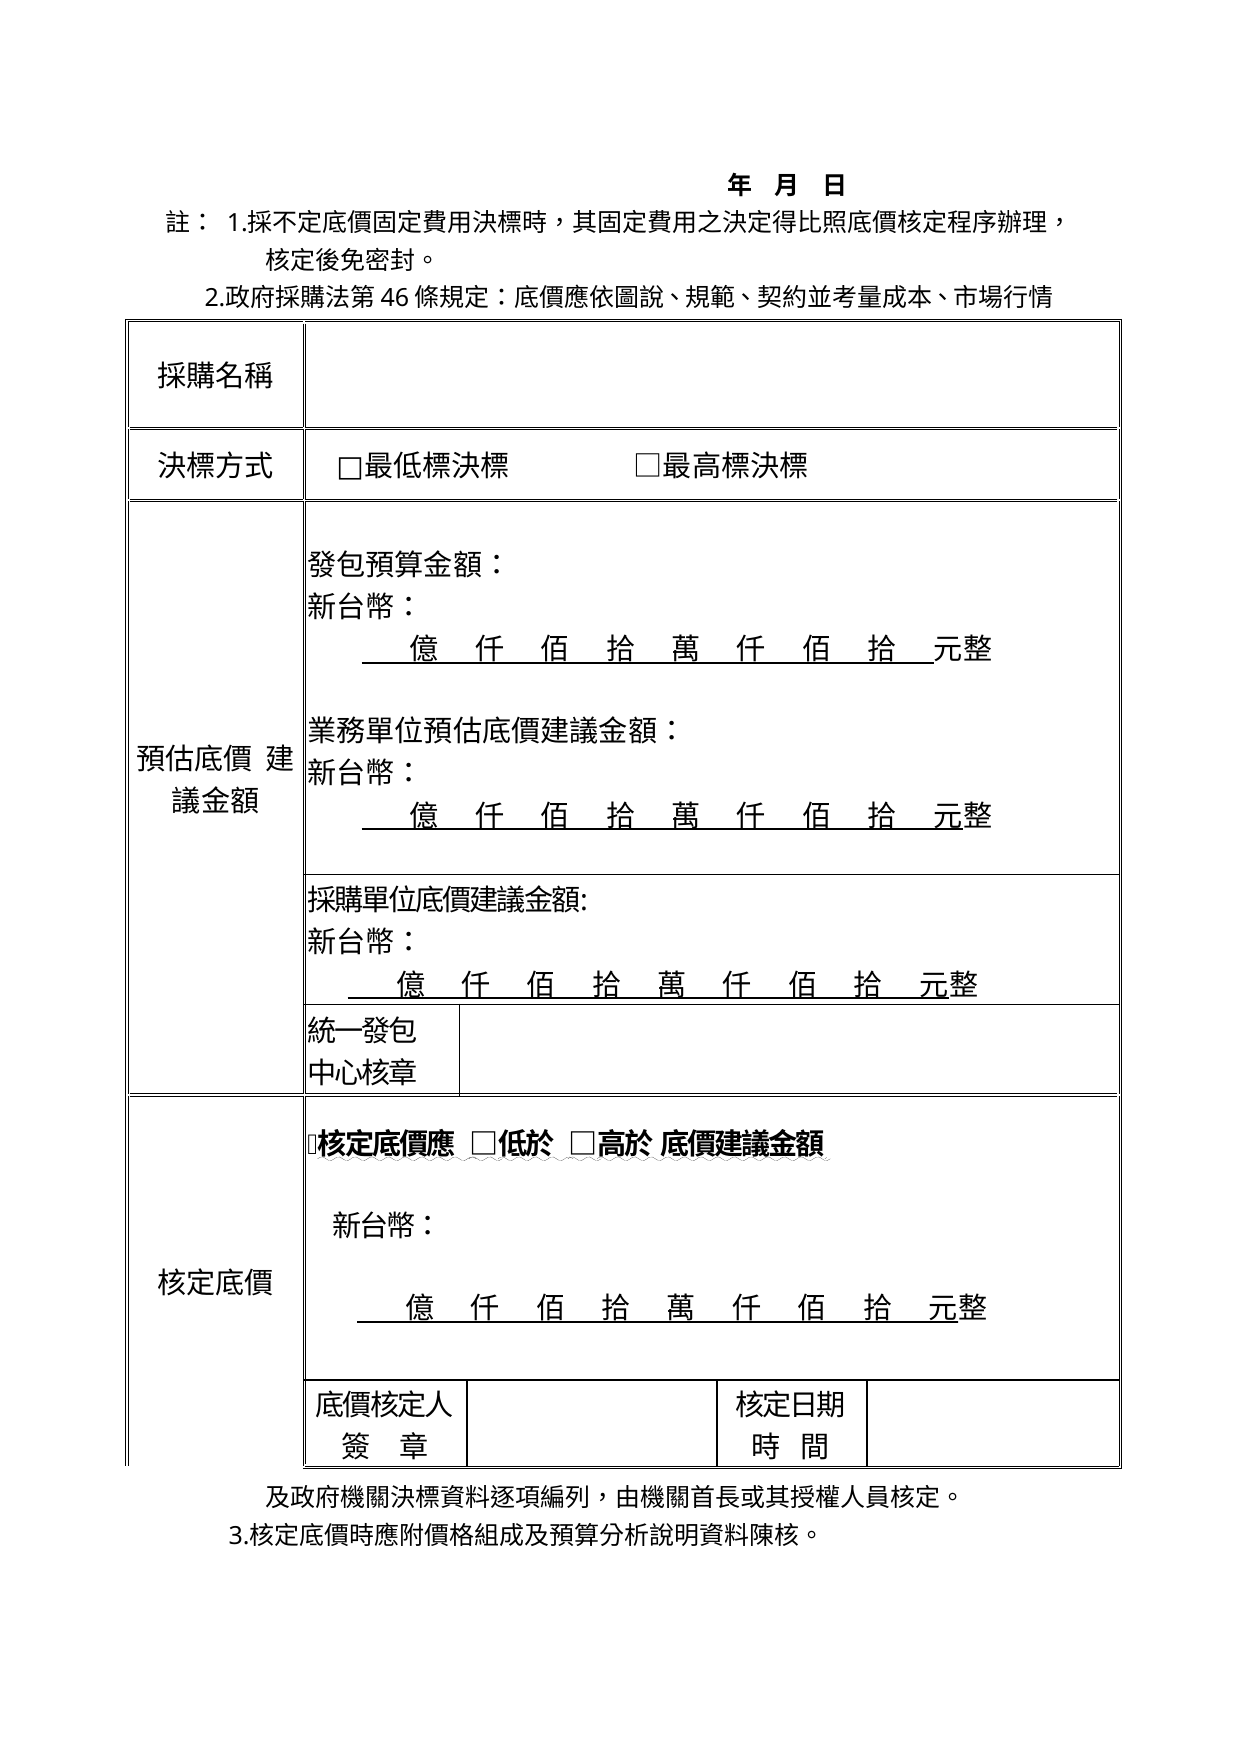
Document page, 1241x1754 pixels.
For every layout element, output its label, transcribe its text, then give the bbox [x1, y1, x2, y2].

text 3.核定底價時應附價格組成及預算分析說明資料陳核。 [165, 1514, 1053, 1552]
table_header [304, 320, 1120, 427]
table_cell [468, 1381, 716, 1466]
table_cell 預估底價 建議金額 [129, 502, 303, 1093]
table_cell □最低標決標 □最高標決標 [306, 427, 1120, 499]
text 年 月 日 [165, 164, 1053, 202]
table_cell 發包預算金額： 新台幣： 億 仟 佰 拾 萬 仟 佰 拾 元整 業務單位預估底價建議金額： 新台幣： 億 仟 佰 拾 萬 仟 佰 拾 元整 [304, 499, 1120, 874]
text 及政府機關決標資料逐項編列，由機關首長或其授權人員核定。 [165, 1466, 1053, 1514]
table_cell [868, 1381, 1119, 1466]
table_cell 採購單位底價建議金額: 新台幣： 億 仟 佰 拾 萬 仟 佰 拾 元整 [306, 875, 1119, 1003]
text 註： 1.採不定底價固定費用決標時，其固定費用之決定得比照底價核定程序辦理，核定後免密封。 [165, 202, 1053, 277]
text 2.政府採購法第46條規定：底價應依圖說、規範、契約並考量成本、市場行情 [165, 277, 1053, 319]
table_header 採購名稱 [126, 320, 304, 427]
table_cell 統一發包 中心核章 [306, 1005, 459, 1093]
table_cell 核定日期 時 間 [718, 1381, 866, 1466]
table_cell 決標方式 [129, 430, 303, 499]
table_cell [460, 1005, 1119, 1093]
table_cell 核定底價應 □低於 □高於 底價建議金額 新台幣： 億 仟 佰 拾 萬 仟 佰 拾 元整 [306, 1093, 1120, 1379]
table_cell 核定底價 [129, 1097, 303, 1466]
table_cell 底價核定人 簽 章 [304, 1381, 466, 1466]
